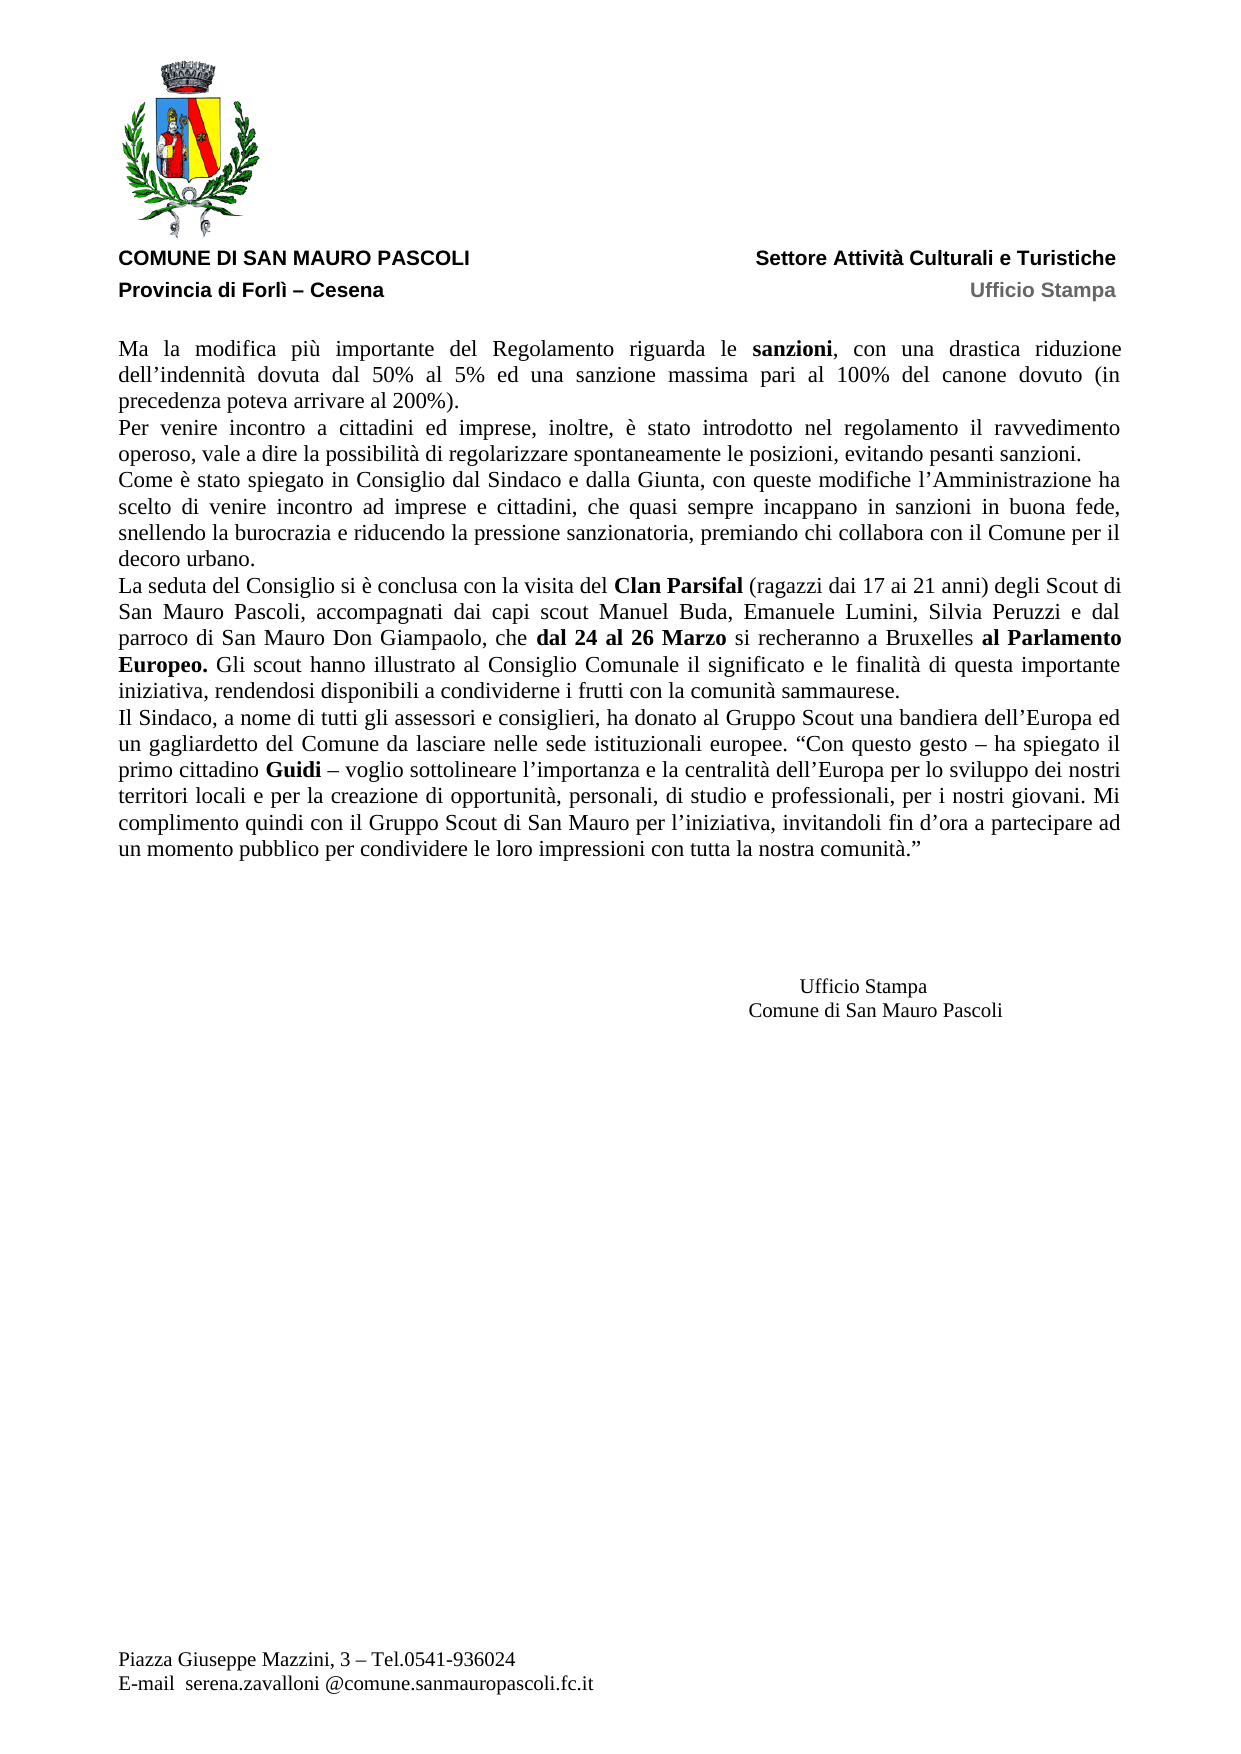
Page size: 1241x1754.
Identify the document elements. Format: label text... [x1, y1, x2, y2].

text Come è stato spiegato in Consiglio dal Sindaco e dalla Giunta, con queste modifiche l’Amministrazione ha scelto di venire incontro ad imprese e cittadini, che quasi sempre incappano in sanzioni in buona fede, snellendo la burocrazia e riducendo la pressione sanzionatoria, premiando chi collabora con il Comune per il decoro urbano. [118, 466, 1122, 572]
text La seduta del Consiglio si è conclusa con la visita del Clan Parsifal (ragazzi dai 17 ai 21 anni) degli Scout di San Mauro Pascoli, accompagnati dai capi scout Manuel Buda, Emanuele Lumini, Silvia Peruzzi e dal parroco di San Mauro Don Giampaolo, che dal 24 al 26 Marzo si recheranno a Bruxelles al Parlamento Europeo. Gli scout hanno illustrato al Consiglio Comunale il significato e le finalità di questa importante iniziativa, rendendosi disponibili a condividerne i frutti con la comunità sammaurese. [118, 572, 1122, 703]
text Ufficio Stampa [118, 974, 1122, 998]
picture [119, 60, 262, 240]
text Il Sindaco, a nome di tutti gli assessori e consiglieri, ha donato al Gruppo Scout una bandiera dell’Europa ed un gagliardetto del Comune da lasciare nelle sede istituzionali europee. “Con questo gesto – ha spiegato il primo cittadino Guidi – voglio sottolineare l’importanza e la centralità dell’Europa per lo sviluppo dei nostri territori locali e per la creazione di opportunità, personali, di studio e professionali, per i nostri giovani. Mi complimento quindi con il Gruppo Scout di San Mauro per l’iniziativa, invitandoli fin d’ora a partecipare ad un momento pubblico per condividere le loro impressioni con tutta la nostra comunità.” [118, 703, 1122, 862]
text Ma la modifica più importante del Regolamento riguarda le sanzioni, con una drastica riduzione dell’indennità dovuta dal 50% al 5% ed una sanzione massima pari al 100% del canone dovuto (in precedenza poteva arrivare al 200%). [118, 334, 1122, 414]
text Comune di San Mauro Pascoli [118, 998, 1122, 1022]
text Per venire incontro a cittadini ed imprese, inoltre, è stato introdotto nel regolamento il ravvedimento operoso, vale a dire la possibilità di regolarizzare spontaneamente le posizioni, evitando pesanti sanzioni. [118, 414, 1122, 466]
